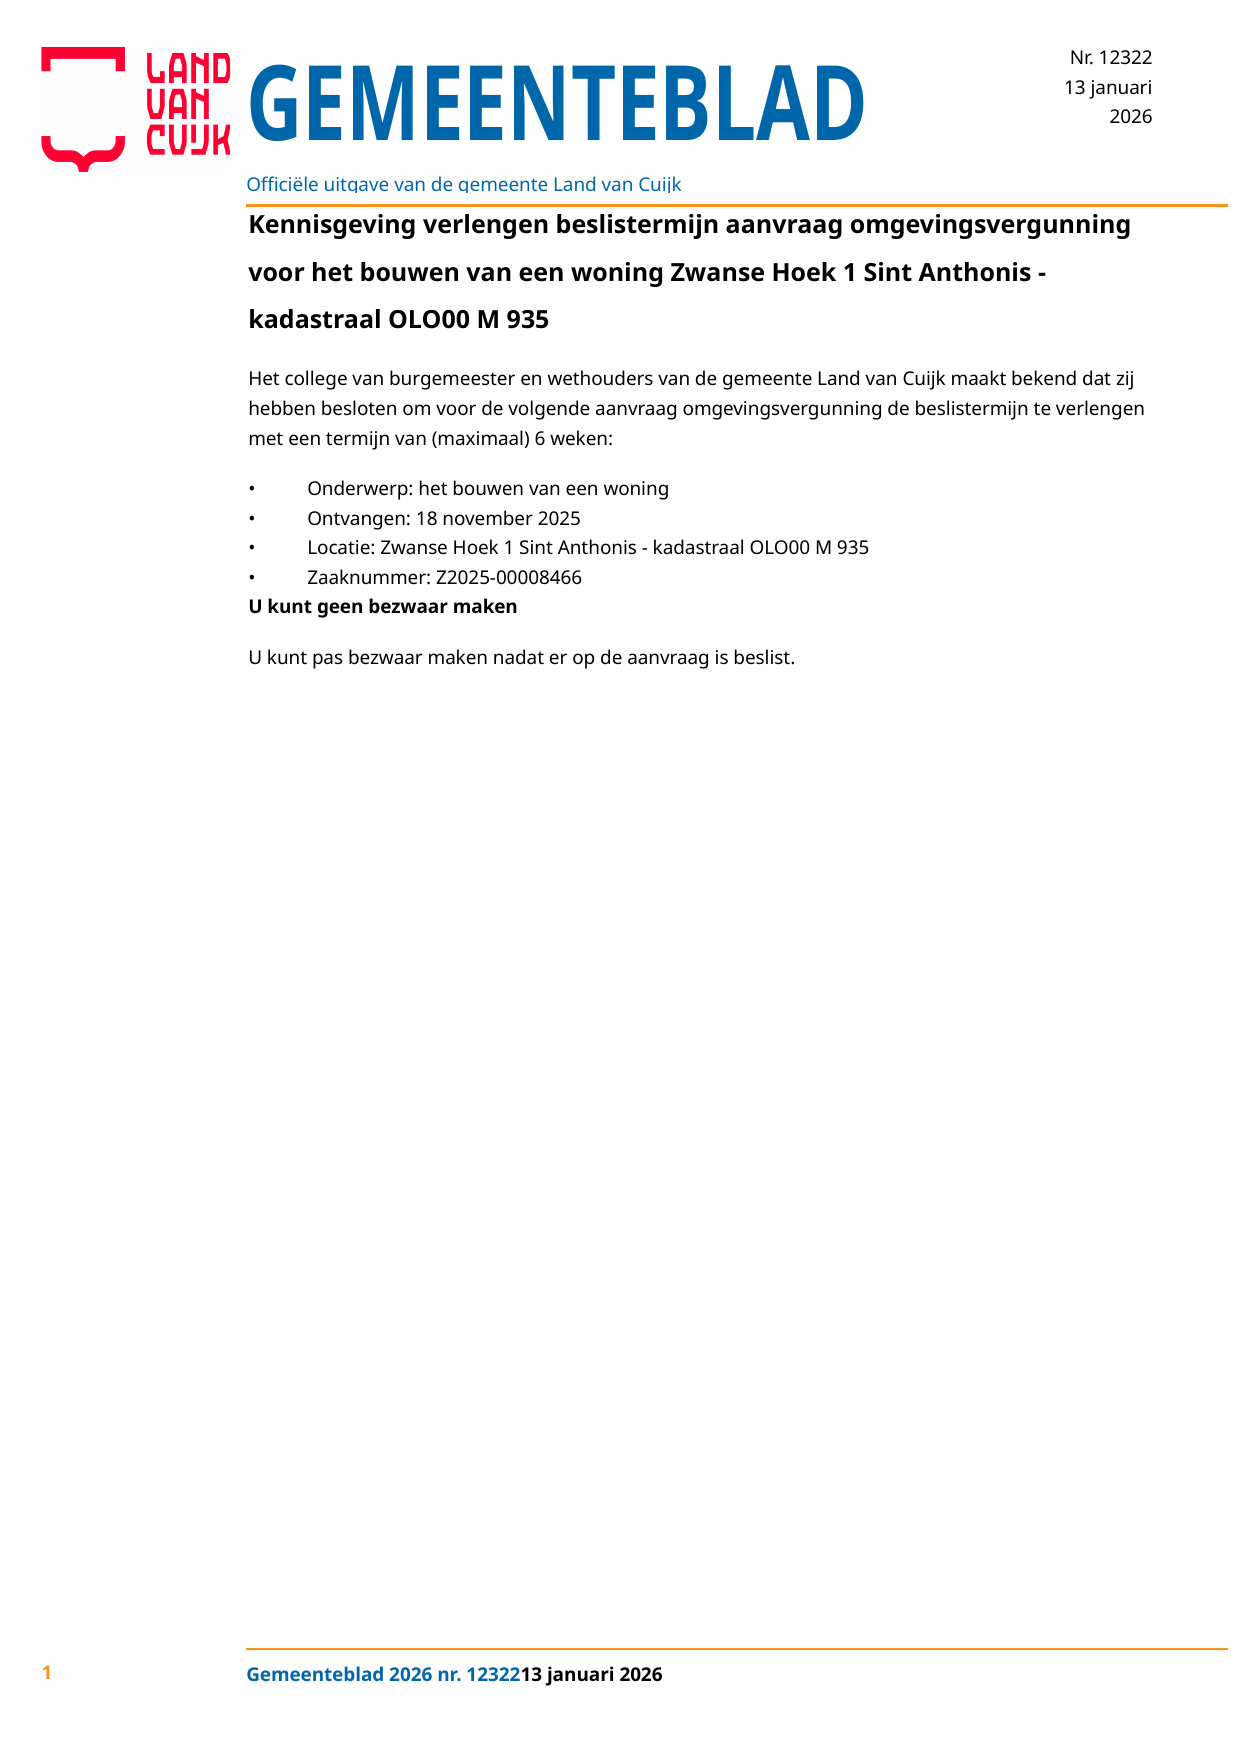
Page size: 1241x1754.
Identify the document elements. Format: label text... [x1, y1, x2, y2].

text Kennisgeving verlengen beslistermijn aanvraag omgevingsvergunning voor het bouwen van een woning Zwanse Hoek 1 Sint Anthonis - kadastraal OLO00 M 935 [248, 207, 1152, 336]
text U kunt pas bezwaar maken nadat er op de aanvraag is beslist. [248, 644, 1152, 669]
list Locatie: Zwanse Hoek 1 Sint Anthonis - kadastraal OLO00 M 935 [248, 534, 1152, 560]
text Het college van burgemeester en wethouders van de gemeente Land van Cuijk maakt bekend dat zij hebben besloten om voor de volgende aanvraag omgevingsvergunning de beslistermijn te verlengen met een termijn van (maximaal) 6 weken: [248, 366, 1152, 450]
list Zaaknummer: Z2025-00008466 [248, 564, 1152, 589]
list Onderwerp: het bouwen van een woning [248, 475, 1152, 501]
picture [41, 47, 231, 172]
list Ontvangen: 18 november 2025 [248, 505, 1152, 530]
text U kunt geen bezwaar maken [248, 593, 1152, 619]
